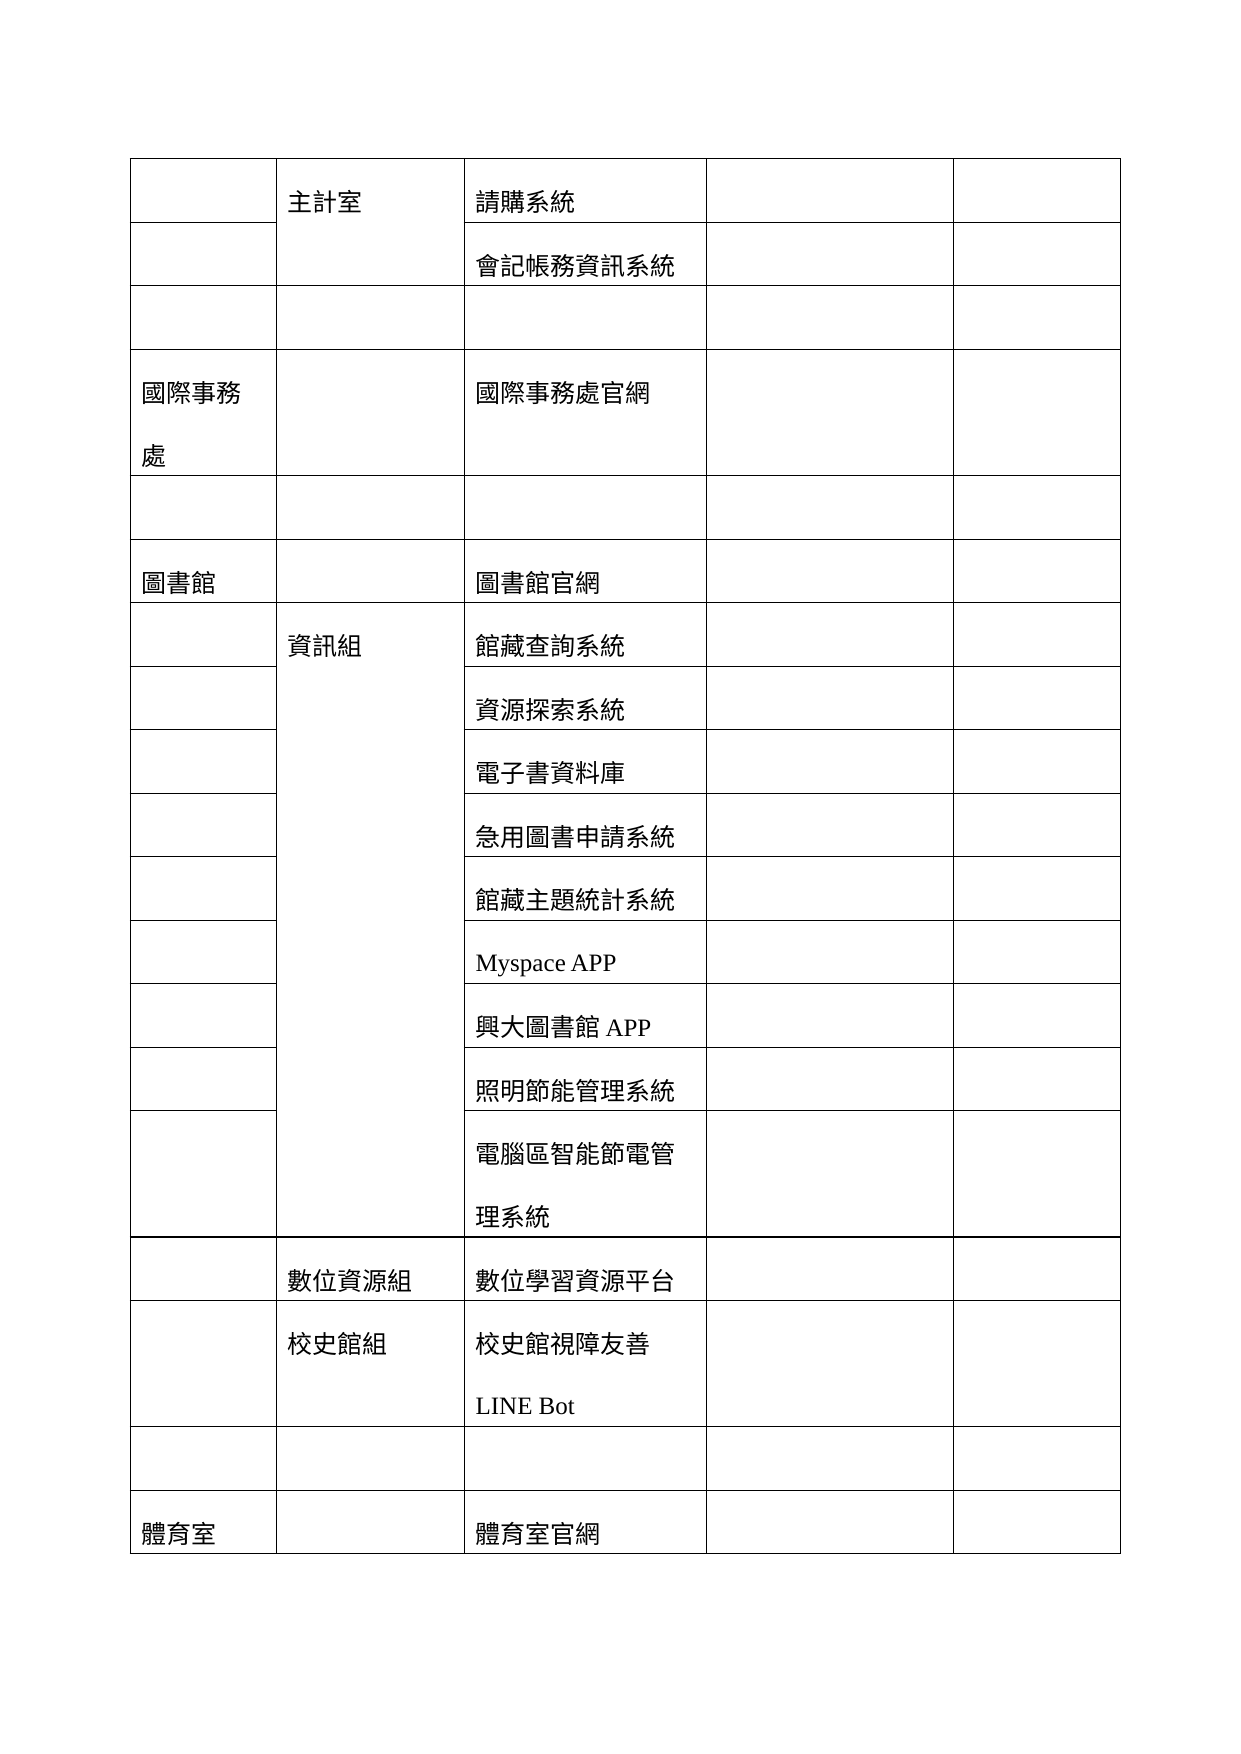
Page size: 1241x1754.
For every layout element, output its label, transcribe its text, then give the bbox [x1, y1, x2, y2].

table_cell [707, 1427, 953, 1489]
table_cell 館藏查詢系統 [465, 603, 706, 666]
table_cell [954, 286, 1120, 349]
table_cell [954, 984, 1120, 1047]
table_cell [277, 1427, 464, 1489]
table_cell 國際事務處官網 [465, 350, 706, 475]
table_cell [707, 857, 953, 920]
table_cell [131, 1111, 276, 1236]
table_cell [277, 286, 464, 349]
table_cell 館藏主題統計系統 [465, 857, 706, 920]
table_cell [131, 159, 276, 222]
table_cell [707, 730, 953, 793]
table_cell 數位學習資源平台 [465, 1238, 706, 1300]
table_cell [277, 350, 464, 475]
table_cell 急用圖書申請系統 [465, 794, 706, 856]
table_cell [707, 286, 953, 349]
table_cell [277, 1491, 464, 1553]
table_cell [131, 603, 276, 666]
table_cell [131, 1048, 276, 1110]
table_cell [954, 476, 1120, 538]
table_cell 請購系統 [465, 159, 706, 222]
table_cell [954, 1427, 1120, 1489]
table_cell [954, 223, 1120, 285]
table_cell [954, 667, 1120, 729]
table_cell 電腦區智能節電管理系統 [465, 1111, 706, 1236]
table_cell [707, 1301, 953, 1426]
table_cell [707, 1491, 953, 1553]
table_cell [707, 1111, 953, 1236]
table_cell 校史館視障友善LINE Bot [465, 1301, 706, 1426]
table_cell 體育室官網 [465, 1491, 706, 1553]
table_cell Myspace APP [465, 921, 706, 983]
table_cell [954, 1491, 1120, 1553]
table_cell [131, 1427, 276, 1489]
table_cell 體育室 [131, 1491, 276, 1553]
table_cell [954, 1301, 1120, 1426]
table_cell [465, 1427, 706, 1489]
table_cell [707, 476, 953, 538]
table_cell [707, 223, 953, 285]
table_cell [954, 1238, 1120, 1300]
table_cell [131, 286, 276, 349]
table_cell [707, 921, 953, 983]
table_cell [707, 1048, 953, 1110]
table_cell [131, 730, 276, 793]
table_cell [954, 540, 1120, 602]
table_cell [131, 984, 276, 1047]
table_cell [131, 223, 276, 285]
table_cell 數位資源組 [277, 1238, 464, 1300]
table_cell [954, 857, 1120, 920]
table_cell 國際事務處 [131, 350, 276, 475]
table_cell [954, 350, 1120, 475]
table_cell [131, 476, 276, 538]
table_cell [707, 603, 953, 666]
table_cell [707, 667, 953, 729]
table_cell [131, 1238, 276, 1300]
table_cell [954, 1048, 1120, 1110]
table_cell [465, 286, 706, 349]
table_cell [131, 794, 276, 856]
table_cell [954, 159, 1120, 222]
table_cell [131, 921, 276, 983]
table_cell 校史館組 [277, 1301, 464, 1426]
table_cell 電子書資料庫 [465, 730, 706, 793]
table_cell [707, 984, 953, 1047]
table_cell [277, 540, 464, 602]
table_cell [954, 603, 1120, 666]
table_cell 照明節能管理系統 [465, 1048, 706, 1110]
table_cell 圖書館 [131, 540, 276, 602]
table_cell [465, 476, 706, 538]
table_cell 興大圖書館APP [465, 984, 706, 1047]
table_cell [707, 540, 953, 602]
table_cell [954, 1111, 1120, 1236]
table_cell [707, 794, 953, 856]
table_cell [131, 857, 276, 920]
table_cell [277, 476, 464, 538]
table_cell [954, 921, 1120, 983]
table_cell [707, 159, 953, 222]
table_cell [131, 1301, 276, 1426]
table_cell [707, 350, 953, 475]
table_cell [954, 730, 1120, 793]
table_cell [131, 667, 276, 729]
table_cell 主計室 [277, 159, 464, 285]
table_cell 會記帳務資訊系統 [465, 223, 706, 285]
table_cell [954, 794, 1120, 856]
table_cell 資訊組 [277, 603, 464, 1236]
table_cell [707, 1238, 953, 1300]
table_cell 圖書館官網 [465, 540, 706, 602]
table_cell 資源探索系統 [465, 667, 706, 729]
